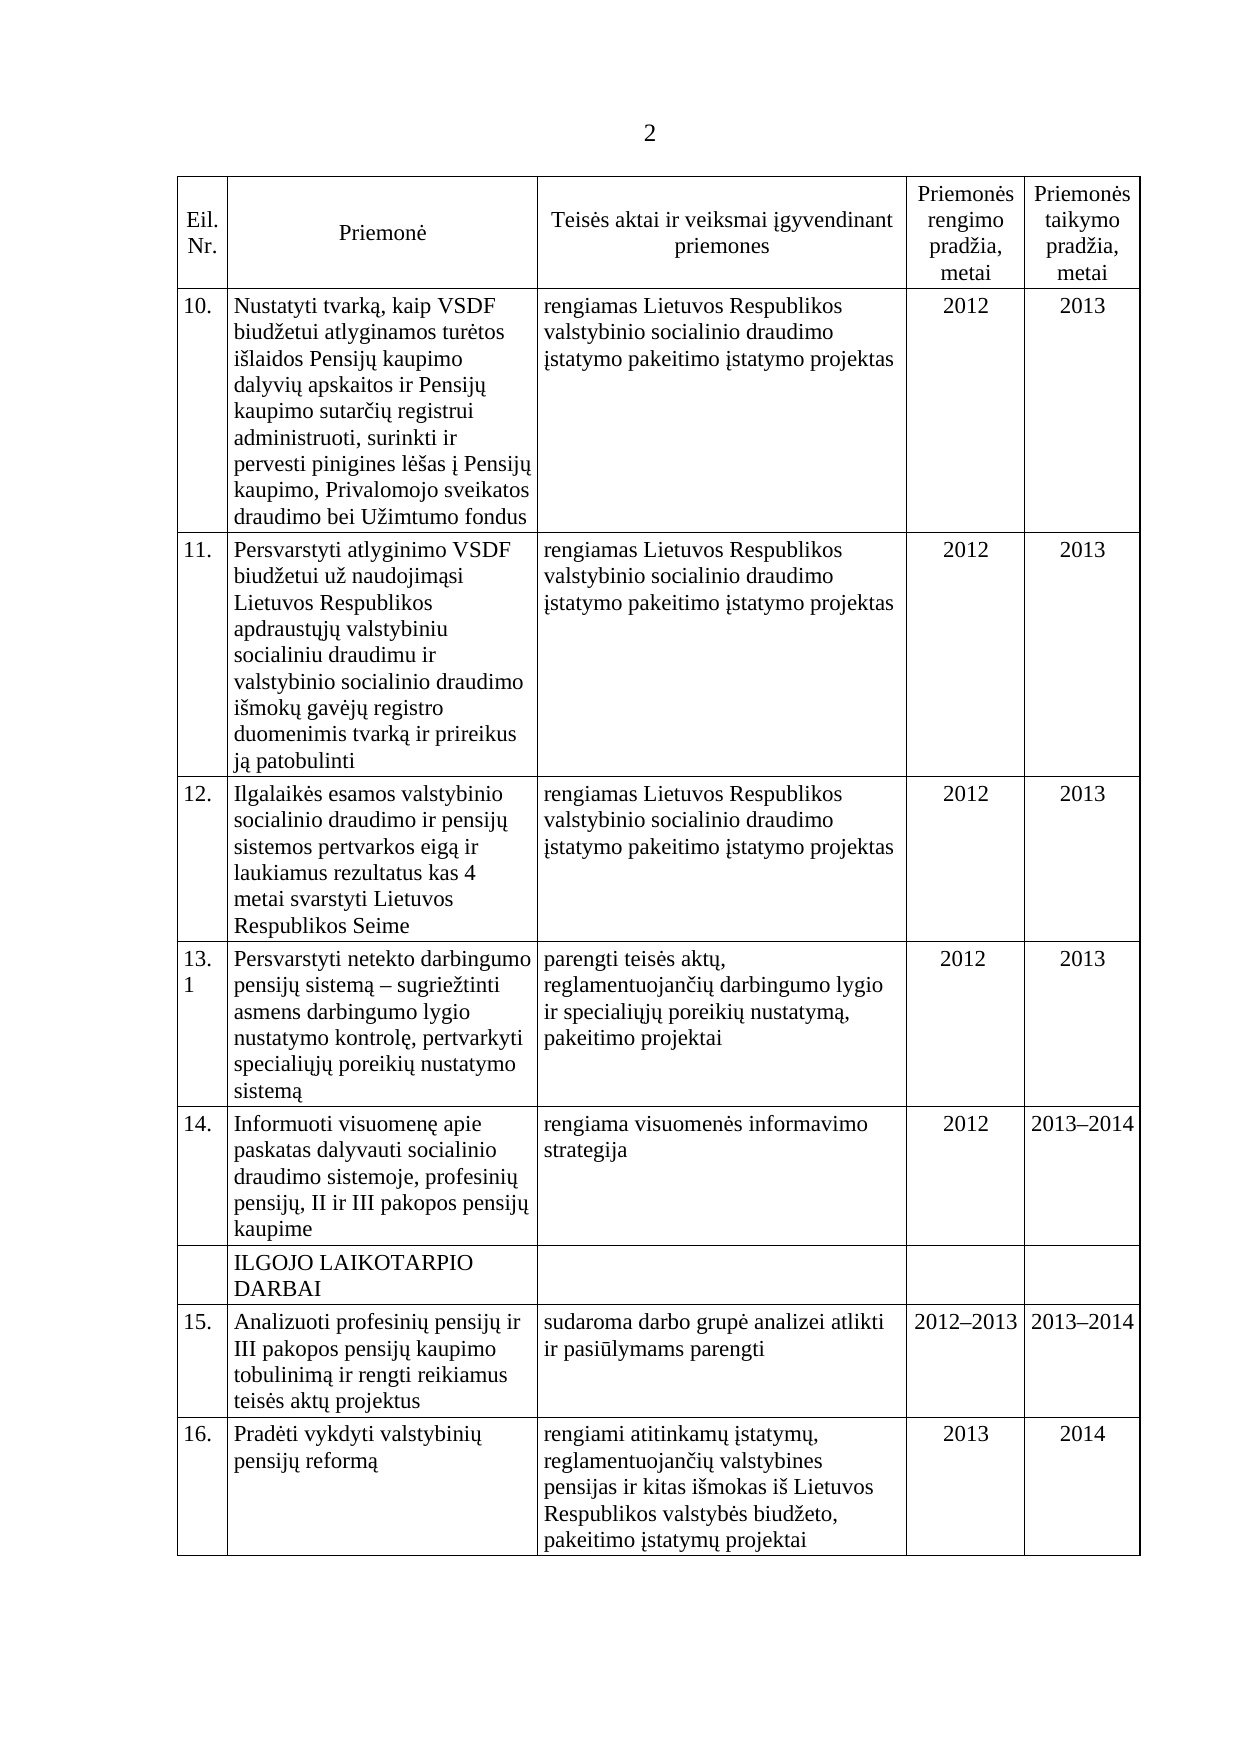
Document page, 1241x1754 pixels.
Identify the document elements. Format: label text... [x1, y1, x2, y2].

table_cell parengti teisės aktų, reglamentuojančių darbingumo lygio ir specialiųjų poreikių nustatymą, pakeitimo projektai [538, 942, 906, 1106]
table_cell rengiama visuomenės informavimo strategija [538, 1107, 906, 1245]
table_cell sudaroma darbo grupė analizei atlikti ir pasiūlymams parengti [538, 1305, 906, 1417]
table_cell ILGOJO LAIKOTARPIO DARBAI [228, 1246, 537, 1304]
table_cell rengiami atitinkamų įstatymų, reglamentuojančių valstybines pensijas ir kitas išmokas iš Lietuvos Respublikos valstybės biudžeto, pakeitimo įstatymų projektai [538, 1418, 906, 1555]
table_cell 2012 [907, 289, 1024, 532]
table_cell [178, 1246, 227, 1304]
table_header Priemonės rengimo pradžia, metai [907, 177, 1024, 288]
table_cell 14. [178, 1107, 227, 1245]
table_cell 2014 [1025, 1418, 1139, 1555]
table_cell [1025, 1246, 1139, 1304]
table_cell 2012 [907, 533, 1024, 776]
table_cell Informuoti visuomenę apie paskatas dalyvauti socialinio draudimo sistemoje, profesinių pensijų, II ir III pakopos pensijų kaupime [228, 1107, 537, 1245]
table_cell 16. [178, 1418, 227, 1555]
table_header Eil. Nr. [178, 177, 227, 288]
table_cell 2013 [1025, 777, 1139, 941]
table_cell Nustatyti tvarką, kaip VSDF biudžetui atlyginamos turėtos išlaidos Pensijų kaupimo dalyvių apskaitos ir Pensijų kaupimo sutarčių registrui administruoti, surinkti ir pervesti pinigines lėšas į Pensijų kaupimo, Privalomojo sveikatos draudimo bei Užimtumo fondus [228, 289, 537, 532]
table_cell 12. [178, 777, 227, 941]
table_cell Ilgalaikės esamos valstybinio socialinio draudimo ir pensijų sistemos pertvarkos eigą ir laukiamus rezultatus kas 4 metai svarstyti Lietuvos Respublikos Seime [228, 777, 537, 941]
table_cell 11. [178, 533, 227, 776]
table_cell 2012–2013 [907, 1305, 1024, 1417]
table_cell [907, 1246, 1024, 1304]
table_cell 2013 [1025, 533, 1139, 776]
table_cell 2013–2014 [1025, 1107, 1139, 1245]
table_cell 2013–2014 [1025, 1305, 1139, 1417]
table_header Teisės aktai ir veiksmai įgyvendinant priemones [538, 177, 906, 288]
table_cell 13. 1 [178, 942, 227, 1106]
table_header Priemonė [228, 177, 537, 288]
table_cell rengiamas Lietuvos Respublikos valstybinio socialinio draudimo įstatymo pakeitimo įstatymo projektas [538, 777, 906, 941]
table_cell 10. [178, 289, 227, 532]
table_cell Analizuoti profesinių pensijų ir III pakopos pensijų kaupimo tobulinimą ir rengti reikiamus teisės aktų projektus [228, 1305, 537, 1417]
table_cell rengiamas Lietuvos Respublikos valstybinio socialinio draudimo įstatymo pakeitimo įstatymo projektas [538, 289, 906, 532]
table_cell 2013 [1025, 289, 1139, 532]
table_cell Pradėti vykdyti valstybinių pensijų reformą [228, 1418, 537, 1555]
table_cell rengiamas Lietuvos Respublikos valstybinio socialinio draudimo įstatymo pakeitimo įstatymo projektas [538, 533, 906, 776]
table_cell 2012 [907, 777, 1024, 941]
table_header Priemonės taikymo pradžia, metai [1025, 177, 1139, 288]
table_cell Persvarstyti atlyginimo VSDF biudžetui už naudojimąsi Lietuvos Respublikos apdraustųjų valstybiniu socialiniu draudimu ir valstybinio socialinio draudimo išmokų gavėjų registro duomenimis tvarką ir prireikus ją patobulinti [228, 533, 537, 776]
table_cell [538, 1246, 906, 1304]
table_cell 2013 [1025, 942, 1139, 1106]
table_cell 2013 [907, 1418, 1024, 1555]
table_cell 15. [178, 1305, 227, 1417]
table_cell 2012 [907, 1107, 1024, 1245]
table_cell 2012 [907, 942, 1024, 1106]
table_cell Persvarstyti netekto darbingumo pensijų sistemą – sugriežtinti asmens darbingumo lygio nustatymo kontrolę, pertvarkyti specialiųjų poreikių nustatymo sistemą [228, 942, 537, 1106]
